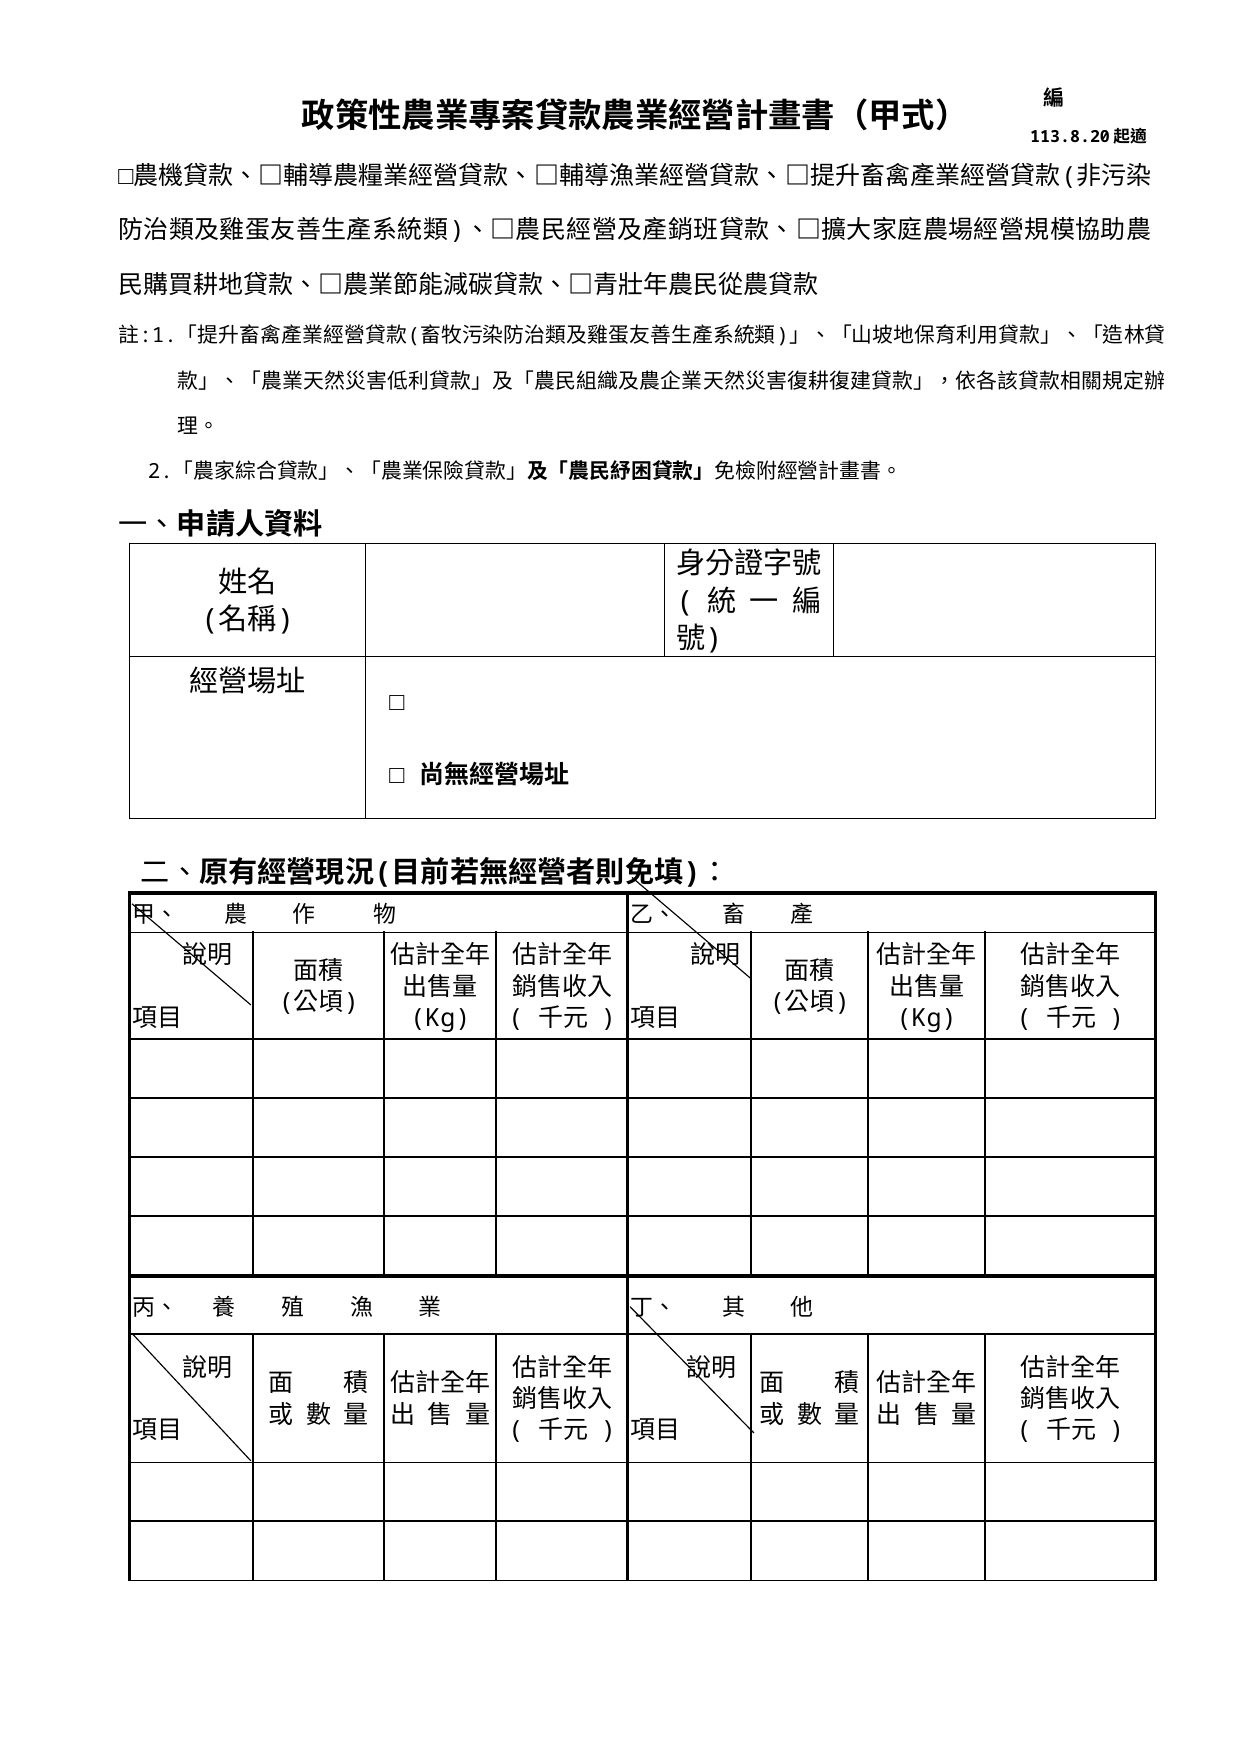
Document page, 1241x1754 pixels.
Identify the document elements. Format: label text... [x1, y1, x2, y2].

table_cell [131, 1522, 252, 1579]
table_cell [497, 1522, 626, 1579]
table_cell 說明 項目 [629, 933, 750, 1038]
table_cell [629, 1040, 750, 1097]
table_cell [986, 1040, 1154, 1097]
text 2.「農家綜合貸款」、「農業保險貸款」及「農民紓困貸款」免檢附經營計畫書。 [148, 455, 1167, 485]
table_cell [131, 1099, 252, 1156]
table_cell [254, 1099, 383, 1156]
table_cell [385, 1217, 495, 1274]
table_cell 估計全年 銷售收入 ( 千元 ) [497, 933, 626, 1038]
table_cell [869, 1099, 984, 1156]
table_cell [752, 1158, 867, 1215]
table_cell 估計全年 出 售 量 [869, 1335, 984, 1461]
table_cell [752, 1217, 867, 1274]
table_header 姓名 (名稱) [130, 544, 365, 656]
table_cell [986, 1099, 1154, 1156]
table_cell 乙、 畜 產 [629, 895, 692, 931]
table_cell [629, 1099, 750, 1156]
table_cell [869, 1463, 984, 1520]
table_cell [986, 1158, 1154, 1215]
table_cell 估計全年 銷售收入 ( 千元 ) [497, 1335, 626, 1461]
table_cell [497, 1158, 626, 1215]
table_cell [869, 1040, 984, 1097]
table_cell [869, 1522, 984, 1579]
table_header [366, 544, 664, 656]
table_header 身分證字號 (統一編號) [665, 544, 833, 656]
table_cell 丙、 養 殖 漁 業 [131, 1278, 626, 1333]
table_cell [497, 1099, 626, 1156]
table_cell 丁、 其 他 [629, 1278, 1154, 1333]
text 政策性農業專案貸款農業經營計畫書（甲式） [103, 73, 1177, 158]
table_cell [385, 1522, 495, 1579]
table_cell 甲、 農 作 物 [131, 895, 626, 931]
table_cell [986, 1463, 1154, 1520]
table_cell [497, 1040, 626, 1097]
table_cell [629, 1463, 750, 1520]
text 註:1.「提升畜禽產業經營貸款(畜牧污染防治類及雞蛋友善生產系統類)」、「山坡地保育利用貸款」、「造林貸款」、「農業天然災害低利貸款」及「農民組織及農企業天然災害復耕復建貸款」，依各該貸款相關規定辦理。 [118, 319, 1167, 440]
table_header [834, 544, 1155, 656]
table_cell [986, 1522, 1154, 1579]
table_cell [131, 1040, 252, 1097]
table_cell [385, 1099, 495, 1156]
table_cell [131, 1463, 252, 1520]
table_cell □ □ 尚無經營場址 [366, 657, 1155, 817]
table_cell [385, 1158, 495, 1215]
table_cell [497, 1217, 626, 1274]
text 一、申請人資料 [118, 500, 1167, 542]
table_cell [497, 1463, 626, 1520]
table_cell [752, 1040, 867, 1097]
table_cell [131, 1158, 252, 1215]
table_cell 面積 (公頃) [254, 933, 383, 1038]
table_cell 乙、 畜 產 [655, 895, 1154, 931]
table_cell [869, 1217, 984, 1274]
table_cell 說明 項目 [131, 933, 252, 1038]
text 編號:18.0 [1043, 81, 1137, 107]
table_cell [629, 1522, 750, 1579]
table_cell [254, 1217, 383, 1274]
text □農機貸款、□輔導農糧業經營貸款、□輔導漁業經營貸款、□提升畜禽產業經營貸款(非污染防治類及雞蛋友善生產系統類)、□農民經營及產銷班貸款、□擴大家庭農場經營規模協助農民購買耕地貸款、□農業節能減碳貸款、□青壯年農民從農貸款 [118, 156, 1152, 301]
table_cell 面 積 或 數 量 [254, 1335, 383, 1461]
table_cell [131, 1217, 252, 1274]
table_cell [869, 1158, 984, 1215]
table_cell [385, 1040, 495, 1097]
table_cell 二、原有經營現況(目前若無經營者則免填)： [129, 819, 1155, 891]
table_cell 估計全年 銷售收入 ( 千元 ) [986, 1335, 1154, 1461]
table_cell [752, 1099, 867, 1156]
table_cell 經營場址 [130, 657, 365, 817]
table_cell [254, 1158, 383, 1215]
table_cell [254, 1040, 383, 1097]
table_cell 面 積 或 數 量 [752, 1335, 867, 1461]
table_cell 說明 項目 [629, 1335, 750, 1461]
table_cell [629, 1217, 750, 1274]
text 113.8.20起適用 [1030, 123, 1162, 150]
table_cell [254, 1522, 383, 1579]
table_cell 估計全年 出 售 量 [385, 1335, 495, 1461]
table_cell 估計全年 出售量(Kg) [385, 933, 495, 1038]
table_cell 估計全年 銷售收入 ( 千元 ) [986, 933, 1154, 1038]
table_cell 說明 項目 [131, 1335, 249, 1461]
table_cell 估計全年 出售量(Kg) [869, 933, 984, 1038]
table_cell [254, 1463, 383, 1520]
table_cell 面積 (公頃) [752, 933, 867, 1038]
table_cell [752, 1463, 867, 1520]
table_cell [752, 1522, 867, 1579]
table_cell [629, 1158, 750, 1215]
table_cell [986, 1217, 1154, 1274]
table_cell [385, 1463, 495, 1520]
table_cell 說明 項目 [136, 1335, 252, 1460]
